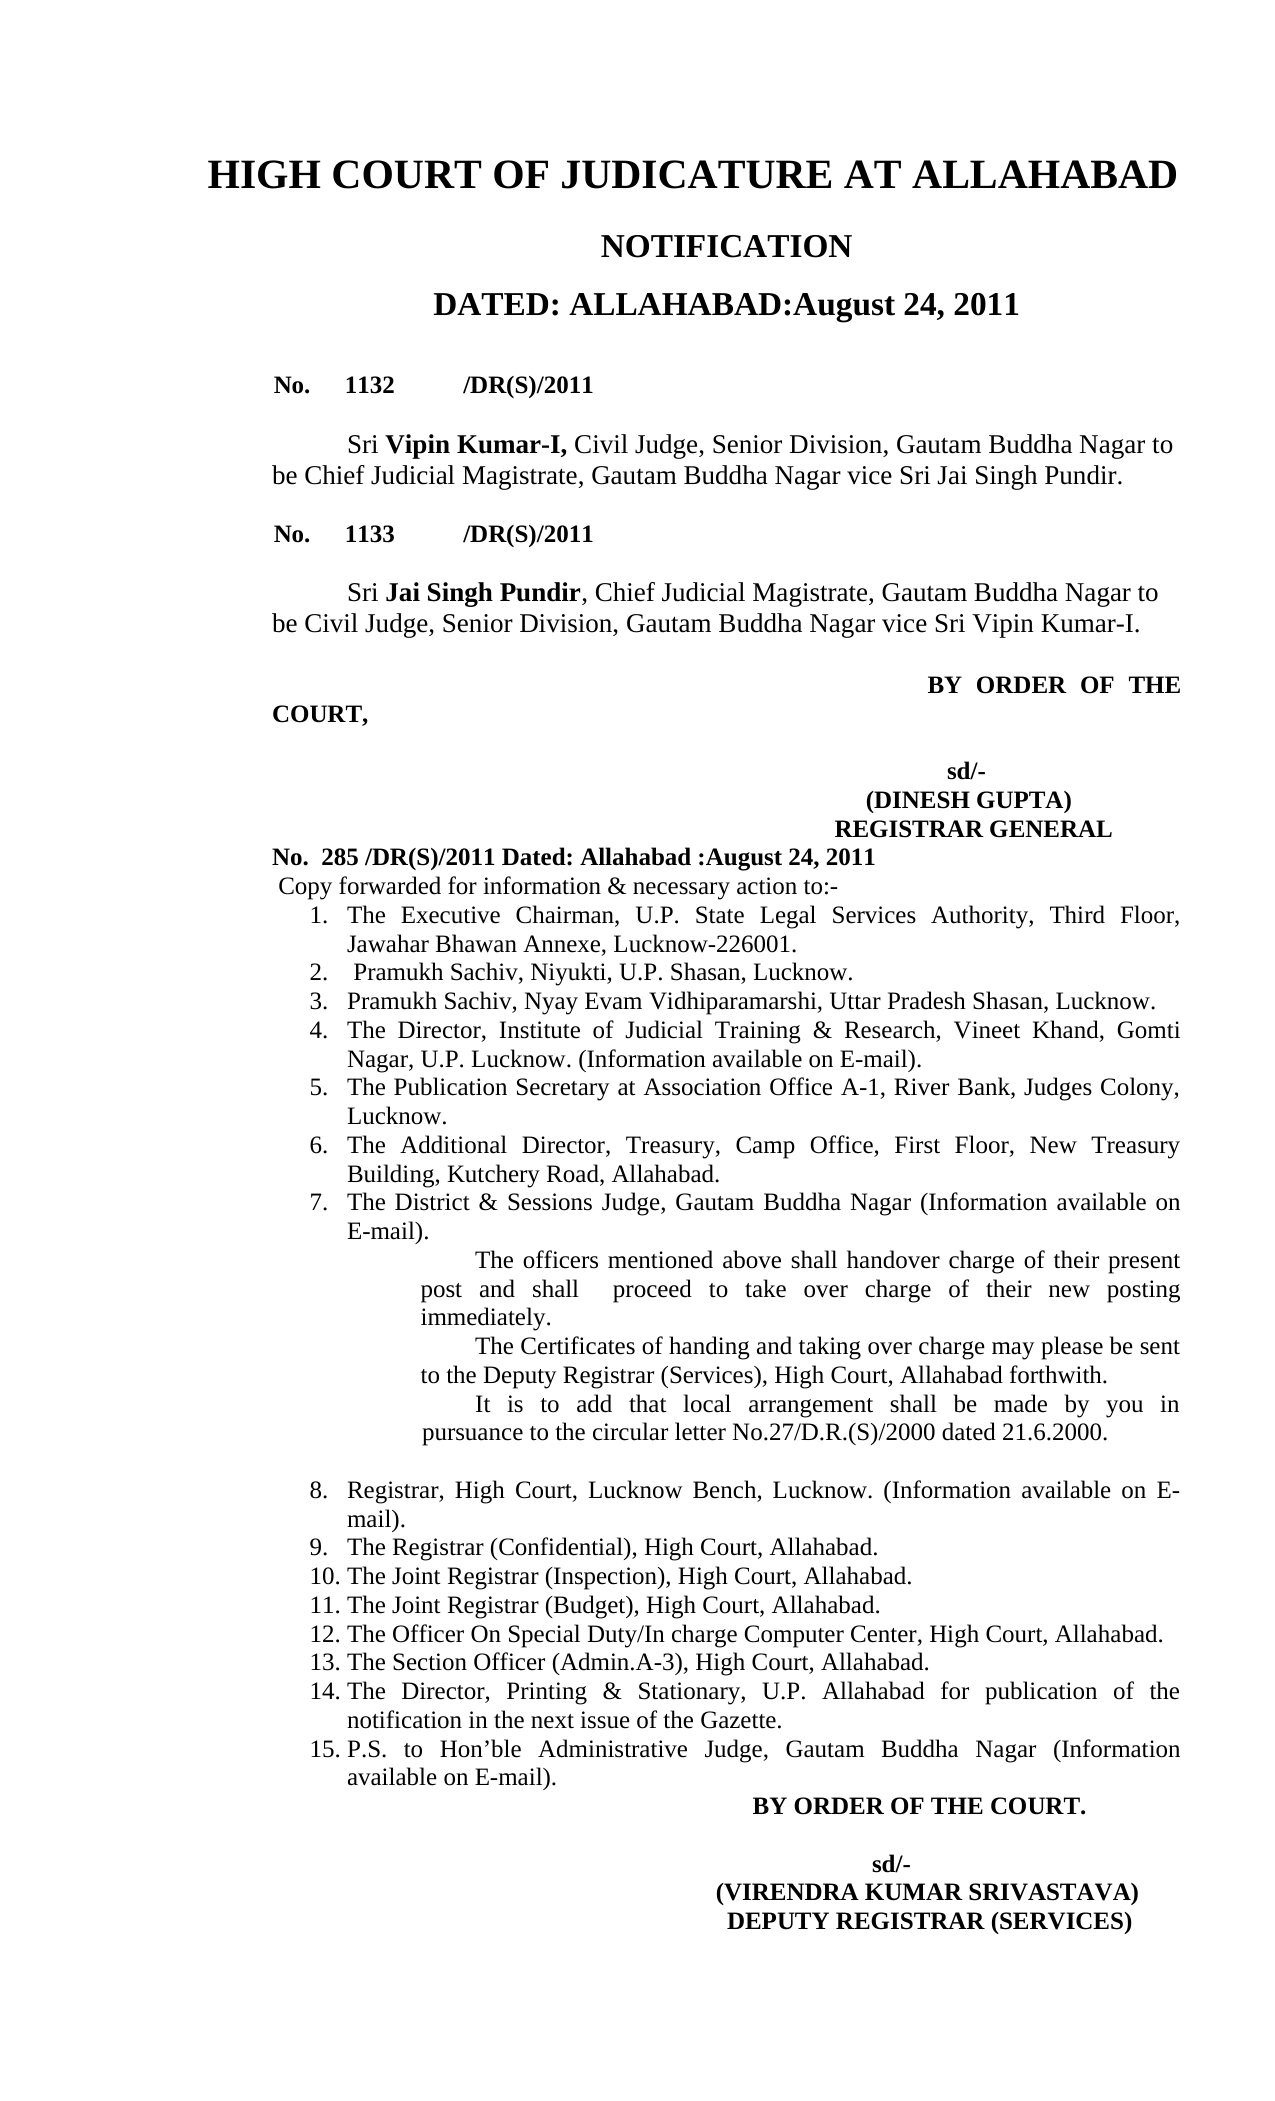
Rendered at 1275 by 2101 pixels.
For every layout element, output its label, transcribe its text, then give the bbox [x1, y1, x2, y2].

text Sri Vipin Kumar-I, Civil Judge, Senior Division, Gautam Buddha Nagar to be Chief Judicial Magistrate, Gautam Buddha Nagar vice Sri Jai Singh Pundir. [272, 428, 1181, 490]
table_header No. [262, 519, 326, 548]
text Sri Jai Singh Pundir, Chief Judicial Magistrate, Gautam Buddha Nagar to be Civil Judge, Senior Division, Gautam Buddha Nagar vice Sri Vipin Kumar-I. [272, 576, 1181, 639]
list The Additional Director, Treasury, Camp Office, First Floor, New Treasury Building, Kutchery Road, Allahabad. [309, 1130, 1181, 1187]
text (DINESH GUPTA) [272, 785, 1181, 814]
list BY ORDER OF THE COURT. [309, 1791, 1181, 1820]
list P.S. to Hon’ble Administrative Judge, Gautam Buddha Nagar (Information available on E-mail). [309, 1734, 1181, 1791]
list The Registrar (Confidential), High Court, Allahabad. [309, 1532, 1181, 1561]
text The officers mentioned above shall handover charge of their present post and shall proceed to take over charge of their new posting immediately. [420, 1245, 1181, 1331]
text BY ORDER OF THE COURT, [272, 670, 1181, 727]
table_header /DR(S)/2011 [452, 519, 638, 548]
text (VIRENDRA KUMAR SRIVASTAVA) [272, 1877, 1181, 1906]
list The Joint Registrar (Budget), High Court, Allahabad. [309, 1590, 1181, 1619]
list The Joint Registrar (Inspection), High Court, Allahabad. [309, 1561, 1181, 1590]
subtitle No. 285 /DR(S)/2011 Dated: Allahabad :August 24, 2011 [272, 842, 1181, 871]
list The Executive Chairman, U.P. State Legal Services Authority, Third Floor, Jawahar Bhawan Annexe, Lucknow-226001. [309, 900, 1181, 957]
list The Publication Secretary at Association Office A-1, River Bank, Judges Colony, Lucknow. [309, 1072, 1181, 1130]
text HIGH COURT OF JUDICATURE AT ALLAHABAD [197, 150, 1189, 198]
list Registrar, High Court, Lucknow Bench, Lucknow. (Information available on E-mail). [309, 1475, 1181, 1532]
text REGISTRAR GENERAL [272, 814, 1181, 842]
subtitle NOTIFICATION [272, 227, 1181, 265]
table_header No. [262, 370, 326, 399]
text Copy forwarded for information & necessary action to:- [272, 871, 1181, 900]
list The Director, Institute of Judicial Training & Research, Vineet Khand, Gomti Nagar, U.P. Lucknow. (Information available on E-mail). [309, 1015, 1181, 1072]
list The Director, Printing & Stationary, U.P. Allahabad for publication of the notification in the next issue of the Gazette. [309, 1676, 1181, 1734]
list The District & Sessions Judge, Gautam Buddha Nagar (Information available on E-mail). [309, 1187, 1181, 1245]
list The Officer On Special Duty/In charge Computer Center, High Court, Allahabad. [309, 1619, 1181, 1647]
table_header /DR(S)/2011 [452, 370, 638, 399]
subtitle DATED: ALLAHABAD:August 24, 2011 [272, 284, 1181, 322]
text sd/- [122, 756, 1181, 785]
text The Certificates of handing and taking over charge may please be sent to the Deputy Registrar (Services), High Court, Allahabad forthwith. [420, 1331, 1181, 1389]
text sd/- [272, 1849, 1181, 1877]
list Pramukh Sachiv, Niyukti, U.P. Shasan, Lucknow. [309, 957, 1181, 986]
list The Section Officer (Admin.A-3), High Court, Allahabad. [309, 1647, 1181, 1676]
text It is to add that local arrangement shall be made by you in pursuance to the circular letter No.27/D.R.(S)/2000 dated 21.6.2000. [420, 1389, 1181, 1446]
table_header 1132 [326, 370, 452, 399]
table_header 1133 [326, 519, 452, 548]
text DEPUTY REGISTRAR (SERVICES) [272, 1906, 1181, 1935]
list Pramukh Sachiv, Nyay Evam Vidhiparamarshi, Uttar Pradesh Shasan, Lucknow. [309, 986, 1181, 1015]
